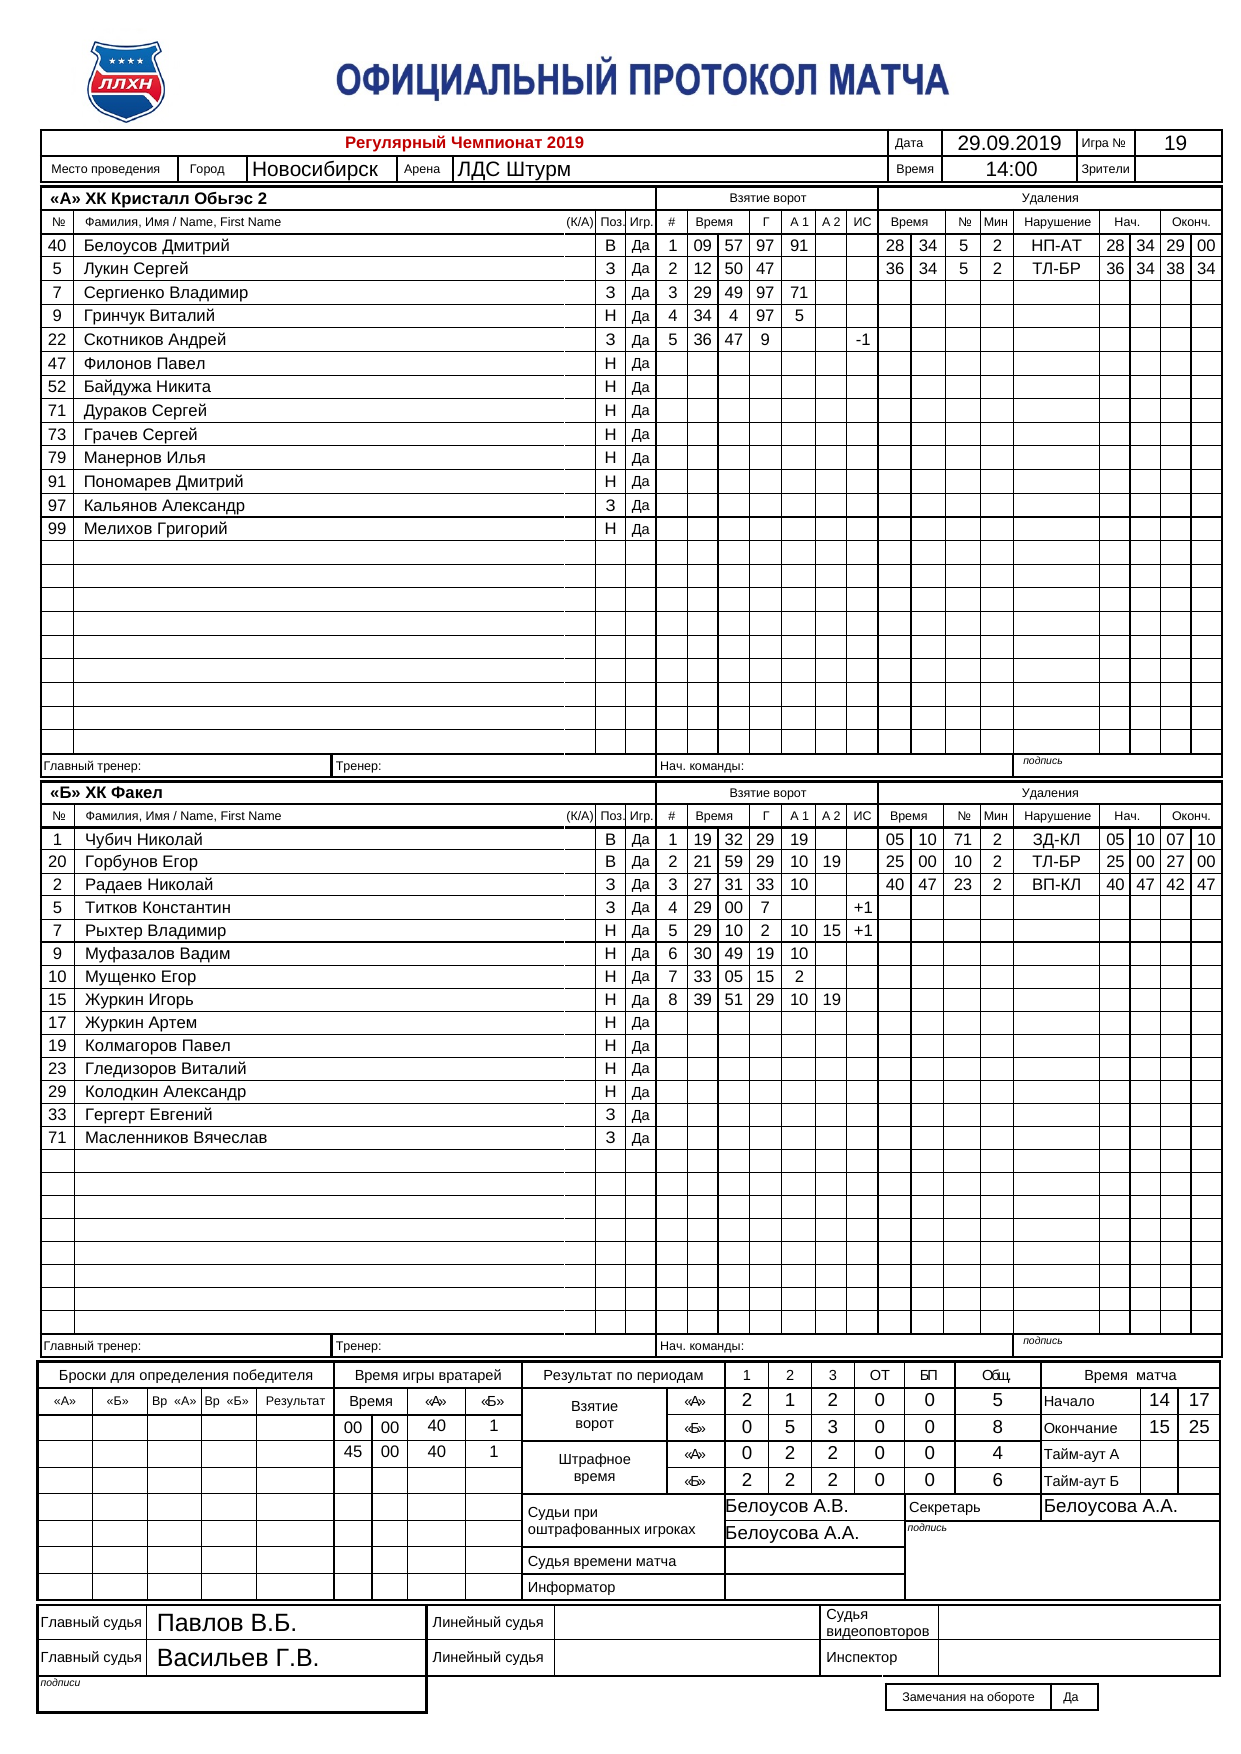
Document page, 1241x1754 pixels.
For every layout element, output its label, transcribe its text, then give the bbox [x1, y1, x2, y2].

table_cell [257, 1468, 333, 1493]
table_cell [596, 636, 625, 658]
table_cell [782, 1104, 815, 1126]
table_cell Да [626, 446, 655, 469]
table_cell [912, 1242, 943, 1264]
table_cell [944, 1104, 980, 1126]
table_cell 19 [816, 850, 846, 872]
table_cell [879, 352, 910, 374]
table_cell [1131, 1242, 1160, 1264]
table_cell [1100, 470, 1129, 493]
table_cell [782, 1127, 815, 1149]
table_cell [912, 1173, 943, 1195]
table_cell [1014, 989, 1099, 1011]
table_cell Скотников Андрей [74, 328, 564, 351]
table_cell [565, 1012, 595, 1033]
table_cell 52 [42, 376, 73, 398]
table_cell [816, 235, 846, 256]
table_cell [657, 1219, 687, 1241]
table_cell Штрафное время [523, 1442, 666, 1493]
table_cell [939, 1606, 1219, 1639]
table_cell [1161, 1288, 1190, 1310]
table_cell [657, 636, 687, 658]
table_cell [42, 1288, 74, 1310]
table_cell Поз. [596, 211, 625, 233]
table_cell [373, 1468, 407, 1493]
table_cell [626, 1311, 655, 1333]
table_cell [1100, 588, 1129, 611]
table_cell З [596, 494, 625, 516]
table_cell [879, 1173, 910, 1195]
table_cell [688, 1219, 717, 1241]
table_cell [782, 1012, 815, 1033]
table_cell Да [626, 470, 655, 493]
table_cell Сергиенко Владимир [74, 281, 564, 303]
table_cell [1099, 1682, 1220, 1711]
table_cell [688, 565, 717, 587]
table_cell [688, 518, 717, 540]
table_cell Да [626, 235, 655, 256]
table_cell З [596, 328, 625, 351]
table_cell [719, 541, 749, 564]
table_cell [816, 1196, 846, 1218]
table_cell 39 [688, 989, 717, 1011]
table_cell [750, 659, 781, 682]
table_cell [1100, 1150, 1129, 1172]
table_cell [816, 565, 846, 587]
table_cell 32 [719, 829, 749, 849]
table_cell [555, 1606, 819, 1639]
table_cell Васильев Г.В. [147, 1640, 425, 1675]
table_cell [1014, 1265, 1099, 1287]
table_header Регулярный Чемпионат 2019 [42, 131, 887, 155]
table_cell [912, 707, 945, 729]
table_cell [782, 1242, 815, 1264]
table_cell [626, 1173, 655, 1195]
table_cell [1192, 494, 1221, 516]
table_cell 1 [466, 1416, 521, 1440]
table_cell [1192, 1081, 1221, 1103]
table_cell [912, 494, 945, 516]
table_cell [946, 281, 980, 303]
table_cell [596, 588, 625, 611]
table_cell [816, 281, 846, 303]
table_cell [42, 1173, 74, 1195]
table_header Удаления [879, 783, 1221, 803]
table_cell [981, 470, 1013, 493]
table_cell 97 [750, 305, 781, 327]
table_cell [626, 659, 655, 682]
table_cell [981, 1265, 1013, 1287]
table_cell [75, 1242, 564, 1264]
table_cell [42, 1311, 74, 1333]
table_cell Да [626, 1058, 655, 1079]
table_cell ИС [847, 805, 877, 826]
table_cell [912, 1219, 943, 1241]
table_cell 34 [1131, 257, 1160, 280]
table_cell [816, 1265, 846, 1287]
table_cell 10 [42, 966, 74, 987]
table_cell Н [596, 470, 625, 493]
table_cell [816, 874, 846, 895]
table_cell [688, 494, 717, 516]
table_cell [657, 588, 687, 611]
table_cell [1100, 352, 1129, 374]
table_cell [688, 1058, 717, 1079]
table_header 19 [1136, 131, 1221, 155]
table_cell [257, 1574, 333, 1599]
table_cell Муфазалов Вадим [75, 943, 564, 964]
table_cell [1131, 966, 1160, 987]
table_cell А 1 [782, 211, 815, 233]
table_cell [42, 1196, 74, 1218]
table_cell [596, 1150, 625, 1172]
table_cell [565, 636, 595, 658]
table_cell [1192, 541, 1221, 564]
table_cell [1100, 1311, 1129, 1333]
table_cell 10 [1192, 829, 1221, 849]
table_cell [39, 1574, 92, 1599]
table_cell [1100, 446, 1129, 469]
table_cell Результат [257, 1389, 333, 1413]
table_cell [719, 376, 749, 398]
table_cell [750, 730, 781, 753]
table_cell 2 [981, 850, 1013, 872]
table_cell [879, 1219, 910, 1241]
table_cell 45 [335, 1441, 371, 1467]
table_cell [912, 376, 945, 398]
table_cell 59 [719, 850, 749, 872]
table_cell [202, 1441, 256, 1467]
table_cell [750, 612, 781, 634]
table_cell [657, 612, 687, 634]
table_cell [657, 565, 687, 587]
table_cell [719, 1196, 749, 1218]
table_cell 97 [42, 494, 73, 516]
table_cell [1131, 1058, 1160, 1079]
table_cell [944, 943, 980, 964]
table_cell 40 [879, 874, 910, 895]
table_cell 25 [1100, 850, 1129, 872]
table_cell [816, 423, 846, 445]
table_cell [946, 399, 980, 422]
table_cell 34 [1131, 235, 1160, 256]
table_cell [944, 966, 980, 987]
table_cell [946, 730, 980, 753]
table_cell 17 [42, 1012, 74, 1033]
table_header Игра № [1078, 131, 1134, 155]
table_cell [750, 707, 781, 729]
table_cell [782, 1219, 815, 1241]
table_cell [565, 1035, 595, 1057]
table_cell [1131, 399, 1160, 422]
table_cell [335, 1494, 371, 1520]
table_cell [657, 1127, 687, 1149]
table_cell [1100, 943, 1129, 964]
table_cell [816, 1035, 846, 1057]
table_cell [847, 1127, 877, 1149]
table_cell 10 [782, 943, 815, 964]
table_cell [912, 683, 945, 706]
table_cell [879, 399, 910, 422]
table_cell [750, 1242, 781, 1264]
table_cell [847, 1265, 877, 1287]
table_cell [847, 1219, 877, 1241]
table_cell Время [335, 1389, 407, 1413]
table_cell [944, 1035, 980, 1057]
table_cell [726, 1548, 904, 1573]
table_cell 47 [719, 328, 749, 351]
table_cell [626, 683, 655, 706]
table_cell [1100, 683, 1129, 706]
table_cell [1161, 376, 1190, 398]
table_cell [1131, 1196, 1160, 1218]
table_cell Да [626, 943, 655, 964]
table_cell [750, 1173, 781, 1195]
table_cell 71 [944, 829, 980, 849]
table_cell 5 [769, 1415, 811, 1440]
table_cell ТЛ-БР [1014, 850, 1099, 872]
table_cell [912, 1081, 943, 1103]
table_cell [1192, 1012, 1221, 1033]
table_cell «Б» [93, 1389, 147, 1413]
table_cell [565, 612, 595, 634]
table_cell [1192, 1058, 1221, 1079]
table_cell [657, 423, 687, 445]
table_cell [408, 1547, 465, 1573]
table_cell [981, 612, 1013, 634]
table_cell ЗД-КЛ [1014, 829, 1099, 849]
table_cell З [596, 874, 625, 895]
table_cell [782, 257, 815, 280]
table_cell [1100, 989, 1129, 1011]
table_cell [93, 1468, 147, 1493]
table_cell [981, 1242, 1013, 1264]
table_cell [688, 730, 717, 753]
table_cell [750, 1035, 781, 1057]
table_cell [565, 730, 595, 753]
table_cell [1100, 541, 1129, 564]
table_cell Да [626, 896, 655, 918]
table_cell 28 [1100, 235, 1129, 256]
table_cell Г [750, 805, 781, 826]
table_cell 00 [719, 896, 749, 918]
table_cell [257, 1416, 333, 1440]
table_cell [883, 1677, 1220, 1681]
table_cell [946, 305, 980, 327]
table_cell [74, 541, 564, 564]
table_cell [719, 470, 749, 493]
table_cell Н [596, 1012, 625, 1033]
table_cell [1131, 683, 1160, 706]
table_cell 19 [816, 989, 846, 1011]
table_cell [1100, 1104, 1129, 1126]
table_cell [1014, 636, 1099, 658]
table_cell [816, 966, 846, 987]
table_cell 10 [782, 850, 815, 872]
table_cell 15 [750, 966, 781, 987]
table_cell [202, 1574, 256, 1599]
table_cell [1131, 423, 1160, 445]
table_cell [719, 1265, 749, 1287]
table_cell [981, 1173, 1013, 1195]
table_cell [596, 683, 625, 706]
table_cell [847, 829, 877, 849]
table_cell [879, 920, 910, 941]
table_cell [93, 1494, 147, 1520]
table_cell [657, 730, 687, 753]
table_cell 34 [912, 235, 945, 256]
table_cell [816, 352, 846, 374]
table_cell 0 [726, 1442, 768, 1467]
table_cell Гринчук Виталий [74, 305, 564, 327]
table_cell Титков Константин [75, 896, 564, 918]
table_cell [565, 565, 595, 587]
table_cell [1192, 1242, 1221, 1264]
table_cell [596, 565, 625, 587]
table_cell «А» [39, 1389, 92, 1413]
table_cell 91 [782, 235, 815, 256]
table_cell 5 [782, 305, 815, 327]
table_cell [750, 446, 781, 469]
table_cell [750, 352, 781, 374]
table_cell [466, 1494, 521, 1520]
table_cell [816, 376, 846, 398]
table_cell [750, 376, 781, 398]
table_cell [879, 1104, 910, 1126]
table_cell [688, 1127, 717, 1149]
table_cell Манернов Илья [74, 446, 564, 469]
table_cell (К/А) [565, 805, 595, 826]
table_cell подписи [39, 1677, 425, 1711]
table_cell Да [626, 352, 655, 374]
table_cell [1192, 1219, 1221, 1241]
table_cell 2 [981, 829, 1013, 849]
table_cell 09 [688, 235, 717, 256]
table_cell Нарушение [1014, 211, 1099, 233]
table_cell 47 [912, 874, 943, 895]
table_cell [879, 943, 910, 964]
table_cell [1192, 328, 1221, 351]
table_cell [912, 399, 945, 422]
table_cell 51 [719, 989, 749, 1011]
table_cell [1131, 1219, 1160, 1241]
table_cell [1014, 1242, 1099, 1264]
table_cell [42, 683, 73, 706]
table_cell [847, 1242, 877, 1264]
table_cell [719, 1081, 749, 1103]
table_header 3 [812, 1363, 854, 1387]
table_cell Время [688, 805, 749, 826]
table_cell Белоусов А.В. [726, 1495, 904, 1520]
table_cell [1014, 943, 1099, 964]
table_header «Б» ХК Факел [42, 783, 655, 803]
table_cell [688, 352, 717, 374]
table_cell [1014, 328, 1099, 351]
table_cell [719, 1012, 749, 1033]
table_cell Н [596, 989, 625, 1011]
table_cell [565, 1311, 595, 1333]
table_cell [944, 1081, 980, 1103]
table_cell [565, 683, 595, 706]
table_cell [688, 636, 717, 658]
table_cell Мелихов Григорий [74, 518, 564, 540]
table_cell [912, 920, 943, 941]
table_cell [981, 1127, 1013, 1149]
table_cell № [946, 211, 980, 233]
table_cell [688, 1242, 717, 1264]
table_cell [879, 446, 910, 469]
table_cell [626, 1288, 655, 1310]
table_cell [816, 1150, 846, 1172]
table_cell [981, 707, 1013, 729]
table_cell 0 [855, 1415, 904, 1440]
table_cell В [596, 235, 625, 256]
table_cell [719, 659, 749, 682]
table_cell [596, 541, 625, 564]
table_cell [879, 541, 910, 564]
table_cell [148, 1494, 201, 1520]
table_cell [626, 1265, 655, 1287]
table_cell Масленников Вячеслав [75, 1127, 564, 1149]
table_cell [847, 305, 877, 327]
table_cell Журкин Игорь [75, 989, 564, 1011]
table_cell [847, 966, 877, 987]
table_cell З [596, 257, 625, 280]
table_cell [816, 896, 846, 918]
table_cell [1131, 588, 1160, 611]
table_cell [148, 1441, 201, 1467]
table_cell [946, 494, 980, 516]
table_cell [879, 281, 910, 303]
table_cell [596, 1288, 625, 1310]
table_cell [657, 470, 687, 493]
table_cell [657, 518, 687, 540]
table_header Замечания на обороте [887, 1685, 1050, 1709]
table_cell 33 [688, 966, 717, 987]
table_cell [626, 1196, 655, 1218]
table_cell [408, 1521, 465, 1546]
table_cell [847, 636, 877, 658]
table_cell [879, 683, 910, 706]
table_cell Пономарев Дмитрий [74, 470, 564, 493]
table_cell Да [626, 399, 655, 422]
table_cell [565, 352, 595, 374]
table_cell [879, 588, 910, 611]
table_cell 5 [657, 328, 687, 351]
table_cell [782, 636, 815, 658]
table_cell [1141, 1468, 1177, 1493]
table_cell 2 [657, 850, 687, 872]
table_cell подпись [1014, 755, 1221, 776]
table_cell [1192, 376, 1221, 398]
table_cell [981, 683, 1013, 706]
table_cell Инспектор [821, 1640, 938, 1675]
table_cell Н [596, 423, 625, 445]
table_cell [719, 518, 749, 540]
table_cell [1161, 1104, 1190, 1126]
table_cell [1161, 707, 1190, 729]
table_cell Да [626, 850, 655, 872]
table_cell З [596, 1127, 625, 1149]
table_cell [202, 1416, 256, 1440]
table_cell [946, 541, 980, 564]
table_cell [946, 588, 980, 611]
table_cell 10 [1131, 829, 1160, 849]
table_cell [688, 683, 717, 706]
table_cell [719, 1311, 749, 1333]
table_cell 42 [1161, 874, 1190, 895]
table_cell [1161, 1173, 1190, 1195]
table_cell [946, 636, 980, 658]
table_cell [1192, 588, 1221, 611]
table_cell [912, 423, 945, 445]
table_cell [1131, 636, 1160, 658]
table_cell [626, 1219, 655, 1241]
table_cell 2 [782, 966, 815, 987]
table_cell [148, 1521, 201, 1546]
table_cell [816, 683, 846, 706]
table_cell Линейный судья [428, 1606, 554, 1639]
table_cell [1161, 659, 1190, 682]
table_cell [847, 423, 877, 445]
table_cell З [596, 1104, 625, 1126]
table_cell [981, 943, 1013, 964]
table_cell [782, 376, 815, 398]
table_cell [981, 376, 1013, 398]
table_cell [335, 1547, 371, 1573]
table_cell Колодкин Александр [75, 1081, 564, 1103]
table_cell [74, 659, 564, 682]
table_cell Место проведения [42, 157, 177, 181]
table_cell [847, 1173, 877, 1195]
table_cell [946, 470, 980, 493]
table_cell [912, 446, 945, 469]
table_cell 36 [1100, 257, 1129, 280]
table_cell [657, 1173, 687, 1195]
table_cell 9 [42, 305, 73, 327]
table_cell 49 [719, 281, 749, 303]
table_cell [1161, 1265, 1190, 1287]
table_cell [912, 328, 945, 351]
table_cell 2 [981, 257, 1013, 280]
table_cell [1161, 328, 1190, 351]
table_cell [1192, 966, 1221, 987]
table_cell [912, 989, 943, 1011]
table_cell Н [596, 376, 625, 398]
table_cell 00 [912, 850, 943, 872]
table_cell [1131, 1288, 1160, 1310]
table_cell [939, 1640, 1219, 1675]
table_cell [1014, 683, 1099, 706]
table_cell [1100, 328, 1129, 351]
table_cell [816, 588, 846, 611]
table_cell 2 [726, 1389, 768, 1413]
table_cell 3 [657, 874, 687, 895]
table_cell [596, 1173, 625, 1195]
table_cell Байдужа Никита [74, 376, 564, 398]
table_cell [719, 612, 749, 634]
table_cell [565, 1081, 595, 1103]
table_cell [1100, 399, 1129, 422]
table_cell [1014, 518, 1099, 540]
table_cell [946, 707, 980, 729]
table_cell [1131, 1265, 1160, 1287]
table_cell [719, 1035, 749, 1057]
table_cell 23 [944, 874, 980, 895]
table_cell 31 [719, 874, 749, 895]
table_cell [847, 1150, 877, 1172]
table_cell [1014, 1219, 1099, 1241]
table_cell [782, 518, 815, 540]
table_cell «А» [668, 1442, 724, 1467]
table_cell [1014, 1127, 1099, 1149]
table_cell [75, 1311, 564, 1333]
table_cell [847, 612, 877, 634]
table_cell [750, 541, 781, 564]
table_cell [93, 1416, 147, 1440]
table_cell [981, 1081, 1013, 1103]
table_cell 29 [750, 989, 781, 1011]
table_cell 10 [782, 920, 815, 941]
table_cell 07 [1161, 829, 1190, 849]
table_cell [1100, 1173, 1129, 1195]
table_cell [847, 1012, 877, 1033]
table_cell 2 [769, 1442, 811, 1467]
table_cell [565, 896, 595, 918]
table_cell [1161, 1127, 1190, 1149]
table_cell Время [889, 157, 941, 181]
table_cell [1131, 920, 1160, 941]
table_cell [847, 874, 877, 895]
table_cell [1131, 707, 1160, 729]
table_cell 20 [42, 850, 74, 872]
table_cell [688, 659, 717, 682]
table_cell [1192, 730, 1221, 753]
table_cell [816, 636, 846, 658]
table_header Удаления [879, 188, 1221, 209]
table_cell [944, 896, 980, 918]
table_cell [1131, 1104, 1160, 1126]
table_cell [1014, 966, 1099, 987]
table_cell [657, 1081, 687, 1103]
table_cell [847, 281, 877, 303]
table_cell [1014, 470, 1099, 493]
table_cell 05 [719, 966, 749, 987]
table_cell [879, 423, 910, 445]
table_cell 29 [750, 850, 781, 872]
table_cell 29 [1161, 235, 1190, 256]
table_cell [1161, 636, 1190, 658]
table_cell [816, 257, 846, 280]
table_cell [719, 588, 749, 611]
table_cell 0 [855, 1389, 904, 1413]
table_cell Главный тренер: [42, 755, 330, 776]
table_header 2 [769, 1363, 811, 1387]
table_cell [373, 1574, 407, 1599]
table_cell [1100, 494, 1129, 516]
table_cell [565, 235, 595, 256]
table_cell Взятие ворот [523, 1389, 666, 1440]
table_cell [879, 1035, 910, 1057]
table_cell [1100, 281, 1129, 303]
table_cell [750, 565, 781, 587]
table_cell [1100, 518, 1129, 540]
table_cell 2 [981, 235, 1013, 256]
table_cell Да [626, 966, 655, 987]
table_cell [1131, 541, 1160, 564]
table_cell [912, 1058, 943, 1079]
table_cell Чубич Николай [75, 829, 564, 849]
table_cell 38 [1161, 257, 1190, 280]
table_cell 5 [946, 235, 980, 256]
table_cell [42, 1219, 74, 1241]
table_cell [816, 1242, 846, 1264]
table_cell [912, 1104, 943, 1126]
table_cell Судья видеоповторов [821, 1606, 938, 1639]
table_cell Лукин Сергей [74, 257, 564, 280]
table_cell [750, 1265, 781, 1287]
table_cell 1 [769, 1389, 811, 1413]
table_cell [1100, 920, 1129, 941]
table_cell [847, 588, 877, 611]
table_cell [1192, 1150, 1221, 1172]
table_cell [816, 1219, 846, 1241]
table_cell [981, 636, 1013, 658]
table_cell [981, 896, 1013, 918]
table_cell [596, 612, 625, 634]
table_cell [408, 1574, 465, 1599]
table_cell [257, 1441, 333, 1467]
table_cell [1131, 565, 1160, 587]
table_cell Н [596, 966, 625, 987]
table_cell [75, 1288, 564, 1310]
table_cell [981, 1150, 1013, 1172]
table_cell [555, 1640, 819, 1675]
table_cell [981, 565, 1013, 587]
table_cell [1192, 943, 1221, 964]
table_cell [74, 565, 564, 587]
table_cell 1 [42, 829, 74, 849]
table_cell 0 [855, 1442, 904, 1467]
table_cell А 2 [816, 211, 846, 233]
table_cell [565, 518, 595, 540]
table_cell [1161, 966, 1190, 987]
table_cell [719, 683, 749, 706]
table_cell 34 [1192, 257, 1221, 280]
table_cell В [596, 850, 625, 872]
table_cell 99 [42, 518, 73, 540]
table_cell [946, 376, 980, 398]
table_cell Тайм-аут А [1042, 1441, 1140, 1467]
table_cell [75, 1196, 564, 1218]
table_cell [565, 376, 595, 398]
table_cell ТЛ-БР [1014, 257, 1099, 280]
table_cell [1131, 281, 1160, 303]
table_cell [981, 659, 1013, 682]
table_cell Время [879, 805, 943, 826]
table_cell [719, 1104, 749, 1126]
table_cell [565, 305, 595, 327]
table_cell 15 [816, 920, 846, 941]
table_cell [847, 470, 877, 493]
table_cell [565, 1173, 595, 1195]
table_cell [1161, 943, 1190, 964]
table_cell [1014, 446, 1099, 469]
table_cell [1100, 1265, 1129, 1287]
table_cell [1192, 1196, 1221, 1218]
table_cell 5 [657, 920, 687, 941]
table_cell [626, 541, 655, 564]
table_cell Главный судья [39, 1640, 146, 1675]
table_cell [1179, 1468, 1219, 1493]
table_cell 12 [688, 257, 717, 280]
table_cell [912, 1127, 943, 1149]
table_cell Филонов Павел [74, 352, 564, 374]
table_cell 0 [855, 1468, 904, 1493]
table_cell Н [596, 305, 625, 327]
table_cell [912, 1035, 943, 1057]
table_cell [1192, 1173, 1221, 1195]
table_cell З [596, 896, 625, 918]
table_cell Да [626, 1127, 655, 1149]
table_cell Колмагоров Павел [75, 1035, 564, 1057]
table_cell «Б » [466, 1389, 521, 1413]
table_cell [657, 1150, 687, 1172]
table_cell [1192, 989, 1221, 1011]
table_cell [816, 659, 846, 682]
table_cell подпись [1014, 1335, 1221, 1356]
table_cell [428, 1677, 882, 1711]
table_cell [1161, 730, 1190, 753]
table_cell [1131, 1012, 1160, 1033]
table_cell [782, 683, 815, 706]
table_cell [879, 1265, 910, 1287]
table_cell [1161, 1196, 1190, 1218]
table_cell Тренер: [333, 755, 655, 776]
table_cell [944, 1219, 980, 1241]
table_cell Да [626, 829, 655, 849]
table_cell З [596, 281, 625, 303]
table_cell Н [596, 518, 625, 540]
table_cell [719, 446, 749, 469]
table_cell [75, 1265, 564, 1287]
table_cell [657, 376, 687, 398]
table_cell [335, 1574, 371, 1599]
table_cell 00 [1192, 235, 1221, 256]
table_cell Нач. команды: [657, 1335, 1012, 1356]
table_cell [657, 707, 687, 729]
table_cell [782, 730, 815, 753]
table_cell [1161, 518, 1190, 540]
table_cell [816, 829, 846, 849]
table_cell [1161, 683, 1190, 706]
table_cell [847, 989, 877, 1011]
table_cell [782, 470, 815, 493]
table_cell [981, 1196, 1013, 1218]
table_cell [74, 683, 564, 706]
table_cell 5 [42, 896, 74, 918]
table_cell 5 [956, 1389, 1040, 1413]
table_cell Грачев Сергей [74, 423, 564, 445]
table_cell [782, 612, 815, 634]
table_cell [1161, 896, 1190, 918]
table_cell [879, 328, 910, 351]
table_cell +1 [847, 896, 877, 918]
table_cell [408, 1494, 465, 1520]
table_cell [257, 1494, 333, 1520]
table_cell [816, 707, 846, 729]
table_cell [74, 588, 564, 611]
table_cell Н [596, 446, 625, 469]
table_cell 71 [42, 399, 73, 422]
table_cell Фамилия, Имя / Name, First Name [74, 211, 565, 233]
table_cell [719, 352, 749, 374]
table_cell Гергерт Евгений [75, 1104, 564, 1126]
table_cell [1100, 1012, 1129, 1033]
table_header БП [905, 1363, 954, 1387]
table_cell [847, 446, 877, 469]
table_cell Н [596, 1058, 625, 1079]
table_cell [782, 1196, 815, 1218]
table_cell [912, 1150, 943, 1172]
table_cell [981, 446, 1013, 469]
table_cell 00 [1192, 850, 1221, 872]
table_cell Да [626, 874, 655, 895]
table_cell [816, 612, 846, 634]
table_header Взятие ворот [657, 783, 877, 803]
table_cell Нач. [1100, 805, 1160, 826]
table_cell [782, 1035, 815, 1057]
table_cell [657, 683, 687, 706]
table_cell Игр. [626, 805, 655, 826]
table_cell [750, 1219, 781, 1241]
table_cell [1161, 281, 1190, 303]
table_cell [847, 518, 877, 540]
table_cell Да [626, 328, 655, 351]
table_cell [782, 399, 815, 422]
table_cell 0 [905, 1389, 954, 1413]
table_cell [657, 446, 687, 469]
picture [5, 28, 1179, 129]
table_cell Город [179, 157, 246, 181]
table_cell [1100, 1058, 1129, 1079]
table_cell [946, 423, 980, 445]
table_cell 05 [1100, 829, 1129, 849]
table_cell [466, 1547, 521, 1573]
table_cell [1192, 612, 1221, 634]
table_cell # [657, 211, 687, 233]
table_cell [1100, 1196, 1129, 1218]
table_cell 40 [1100, 874, 1129, 895]
table_cell [1100, 1081, 1129, 1103]
table_cell 0 [905, 1415, 954, 1440]
table_cell № [42, 805, 74, 826]
table_cell [1131, 352, 1160, 374]
table_cell [782, 1058, 815, 1079]
table_cell [912, 966, 943, 987]
table_cell 40 [42, 235, 73, 256]
table_cell [1192, 920, 1221, 941]
table_cell [565, 1150, 595, 1172]
table_cell [912, 470, 945, 493]
table_header Время игры вратарей [335, 1363, 521, 1387]
table_cell [782, 352, 815, 374]
table_cell [719, 707, 749, 729]
table_cell [688, 1150, 717, 1172]
table_cell [688, 1081, 717, 1103]
table_cell [1192, 518, 1221, 540]
table_cell [1014, 896, 1099, 918]
table_cell [688, 1288, 717, 1310]
table_cell [750, 1150, 781, 1172]
table_cell [750, 1311, 781, 1333]
table_cell [565, 920, 595, 941]
table_cell [1014, 541, 1099, 564]
table_header Результат по периодам [523, 1363, 724, 1387]
table_cell Н [596, 920, 625, 941]
table_cell [42, 541, 73, 564]
table_cell [596, 707, 625, 729]
table_cell [1100, 612, 1129, 634]
table_cell [148, 1416, 201, 1440]
table_cell Да [626, 920, 655, 941]
table_cell [944, 1058, 980, 1079]
table_cell 22 [42, 328, 73, 351]
table_cell 27 [688, 874, 717, 895]
table_cell [1100, 659, 1129, 682]
table_cell 7 [750, 896, 781, 918]
table_cell [466, 1574, 521, 1599]
table_cell 2 [750, 920, 781, 941]
table_cell [1100, 636, 1129, 658]
table_cell [202, 1521, 256, 1546]
table_cell [1100, 376, 1129, 398]
table_cell [1192, 1265, 1221, 1287]
table_cell 17 [1179, 1389, 1219, 1413]
table_cell [596, 1265, 625, 1287]
table_cell [148, 1468, 201, 1493]
table_cell [719, 1288, 749, 1310]
table_cell [782, 707, 815, 729]
table_cell [1014, 1173, 1099, 1195]
table_cell -1 [847, 328, 877, 351]
table_cell [816, 943, 846, 964]
table_cell ВП-КЛ [1014, 874, 1099, 895]
table_cell 1 [466, 1441, 521, 1467]
table_cell [1161, 305, 1190, 327]
table_cell [657, 1196, 687, 1218]
table_cell Судьи при оштрафованных игроках [523, 1495, 724, 1546]
table_cell [1161, 612, 1190, 634]
table_cell [657, 1035, 687, 1057]
table_cell [816, 730, 846, 753]
table_cell [1014, 707, 1099, 729]
table_cell [879, 494, 910, 516]
table_cell [93, 1574, 147, 1599]
table_cell [981, 305, 1013, 327]
table_cell [626, 1242, 655, 1264]
table_cell 91 [42, 470, 73, 493]
table_header Броски для определения победителя [39, 1363, 333, 1387]
table_cell [596, 1196, 625, 1218]
table_cell [565, 874, 595, 895]
table_cell [1131, 1311, 1160, 1333]
table_cell [565, 829, 595, 849]
table_cell +1 [847, 920, 877, 941]
table_cell 14:00 [943, 157, 1076, 181]
table_cell Линейный судья [428, 1640, 554, 1675]
table_cell [944, 1196, 980, 1218]
table_cell 19 [782, 829, 815, 849]
table_cell [879, 376, 910, 398]
table_cell 1 [657, 235, 687, 256]
table_cell [626, 565, 655, 587]
table_cell [879, 730, 910, 753]
table_cell [912, 1265, 943, 1287]
table_cell [657, 494, 687, 516]
table_cell [847, 399, 877, 422]
table_cell 47 [1192, 874, 1221, 895]
table_header «А» ХК Кристалл Обьгэс 2 [42, 188, 655, 209]
table_cell 0 [905, 1468, 954, 1493]
table_cell [816, 399, 846, 422]
table_cell [981, 399, 1013, 422]
table_cell [816, 494, 846, 516]
table_cell [1161, 541, 1190, 564]
table_cell [1014, 1012, 1099, 1033]
table_cell [847, 1288, 877, 1310]
table_cell [565, 943, 595, 964]
table_cell Тренер: [333, 1335, 655, 1356]
table_cell [657, 1058, 687, 1079]
table_cell [1131, 1081, 1160, 1103]
table_cell [981, 1058, 1013, 1079]
table_cell 2 [769, 1468, 811, 1493]
table_cell 1 [657, 829, 687, 849]
table_cell Да [626, 989, 655, 1011]
table_cell [879, 896, 910, 918]
table_cell [1131, 730, 1160, 753]
table_cell Горбунов Егор [75, 850, 564, 872]
table_cell Судья времени матча [523, 1548, 724, 1573]
table_cell [1014, 1150, 1099, 1172]
table_cell [946, 565, 980, 587]
table_cell [626, 612, 655, 634]
table_cell [1100, 1242, 1129, 1264]
table_cell [1100, 565, 1129, 587]
table_cell А 2 [816, 805, 846, 826]
table_cell [1192, 896, 1221, 918]
table_cell Секретарь [906, 1495, 1040, 1520]
table_cell [782, 541, 815, 564]
table_cell Да [626, 281, 655, 303]
table_cell Н [596, 1081, 625, 1103]
table_cell 40 [408, 1416, 465, 1440]
table_cell [782, 1081, 815, 1103]
table_cell [39, 1468, 92, 1493]
table_cell [782, 896, 815, 918]
table_cell [719, 1058, 749, 1079]
table_cell [1192, 399, 1221, 422]
table_cell [1192, 1035, 1221, 1057]
table_cell [1100, 730, 1129, 753]
table_cell 29 [688, 920, 717, 941]
table_cell [1161, 1058, 1190, 1079]
table_cell Вр «Б» [202, 1389, 256, 1413]
table_cell [981, 541, 1013, 564]
table_cell 14 [1141, 1389, 1177, 1413]
table_cell [688, 707, 717, 729]
table_cell [1131, 328, 1160, 351]
table_cell 29 [42, 1081, 74, 1103]
table_cell 4 [657, 305, 687, 327]
table_cell [1161, 1311, 1190, 1333]
table_cell [879, 1311, 910, 1333]
table_cell Г [750, 211, 781, 233]
table_cell [782, 328, 815, 351]
table_cell [981, 494, 1013, 516]
table_cell Да [626, 376, 655, 398]
table_cell (К/А) [565, 211, 595, 233]
table_cell Гледизоров Виталий [75, 1058, 564, 1079]
table_cell 47 [750, 257, 781, 280]
table_cell [847, 376, 877, 398]
table_cell [1131, 1035, 1160, 1057]
table_cell [1100, 423, 1129, 445]
table_cell 2 [812, 1442, 854, 1467]
table_cell «А» [408, 1389, 465, 1413]
table_cell [1161, 1242, 1190, 1264]
table_cell [847, 659, 877, 682]
table_cell [75, 1219, 564, 1241]
table_cell [42, 565, 73, 587]
table_cell [1014, 305, 1099, 327]
table_cell 6 [657, 943, 687, 964]
table_cell [981, 966, 1013, 987]
table_cell Журкин Артем [75, 1012, 564, 1033]
table_cell [1161, 399, 1190, 422]
table_cell [1192, 1288, 1221, 1310]
table_cell [750, 423, 781, 445]
table_cell 29 [688, 896, 717, 918]
table_cell [1014, 281, 1099, 303]
table_cell 30 [688, 943, 717, 964]
table_cell [565, 1196, 595, 1218]
table_cell [657, 1265, 687, 1287]
table_cell [912, 943, 943, 964]
table_cell 2 [981, 874, 1013, 895]
table_cell [1131, 494, 1160, 516]
table_cell [750, 1081, 781, 1103]
table_cell [847, 683, 877, 706]
table_cell [202, 1547, 256, 1573]
table_cell [596, 1242, 625, 1264]
table_cell ЛДС Штурм [454, 157, 887, 181]
table_cell [912, 305, 945, 327]
table_cell Да [626, 494, 655, 516]
table_cell Н [596, 399, 625, 422]
table_cell [565, 1127, 595, 1149]
table_cell 23 [42, 1058, 74, 1079]
table_cell [596, 659, 625, 682]
table_cell [1161, 1081, 1190, 1103]
table_cell 19 [750, 943, 781, 964]
table_cell 00 [1131, 850, 1160, 872]
table_cell № [42, 211, 73, 233]
table_cell [565, 541, 595, 564]
table_cell [847, 707, 877, 729]
table_cell [1100, 966, 1129, 987]
table_cell [719, 1127, 749, 1149]
table_cell 7 [42, 920, 74, 941]
table_cell Главный судья [39, 1606, 146, 1639]
table_cell [1014, 352, 1099, 374]
table_cell [657, 1311, 687, 1333]
table_cell [719, 1150, 749, 1172]
table_cell [816, 328, 846, 351]
table_cell [816, 541, 846, 564]
table_cell [981, 1288, 1013, 1310]
table_cell 34 [688, 305, 717, 327]
table_cell [750, 588, 781, 611]
table_cell 15 [42, 989, 74, 1011]
table_cell 10 [782, 874, 815, 895]
table_cell [565, 1058, 595, 1079]
table_cell [373, 1521, 407, 1546]
table_cell [816, 1058, 846, 1079]
table_cell Н [596, 943, 625, 964]
table_cell [750, 683, 781, 706]
table_cell [466, 1521, 521, 1546]
table_cell [1014, 1035, 1099, 1057]
table_cell [688, 1012, 717, 1033]
table_cell [74, 707, 564, 729]
table_cell [782, 494, 815, 516]
table_cell Да [626, 1081, 655, 1103]
table_header Да [1052, 1685, 1097, 1709]
table_cell Вр «А» [148, 1389, 201, 1413]
table_cell [688, 541, 717, 564]
table_cell 71 [782, 281, 815, 303]
table_header ОТ [855, 1363, 904, 1387]
table_cell [1192, 305, 1221, 327]
table_cell [148, 1547, 201, 1573]
table_cell Да [626, 518, 655, 540]
table_cell [1014, 494, 1099, 516]
table_cell 47 [42, 352, 73, 374]
table_cell [847, 257, 877, 280]
table_cell 10 [719, 920, 749, 941]
table_cell [373, 1494, 407, 1520]
table_cell [688, 1035, 717, 1057]
table_cell [1161, 920, 1190, 941]
table_cell [912, 352, 945, 374]
table_cell [1192, 707, 1221, 729]
table_cell [981, 989, 1013, 1011]
table_header Время матча [1042, 1363, 1219, 1387]
table_cell А 1 [782, 805, 815, 826]
table_cell Оконч. [1161, 211, 1221, 233]
table_cell [42, 588, 73, 611]
table_cell 8 [956, 1415, 1040, 1440]
table_cell 3 [657, 281, 687, 303]
table_cell [816, 1173, 846, 1195]
table_cell 2 [812, 1389, 854, 1413]
table_cell Нач. команды: [657, 755, 1012, 776]
table_cell [1136, 157, 1221, 181]
table_cell [912, 541, 945, 564]
table_cell [847, 1311, 877, 1333]
table_cell [565, 494, 595, 516]
table_cell [981, 423, 1013, 445]
table_cell Время [688, 211, 749, 233]
table_cell [626, 707, 655, 729]
table_cell [688, 423, 717, 445]
table_cell [1131, 989, 1160, 1011]
table_cell 40 [408, 1441, 465, 1467]
table_cell [879, 518, 910, 540]
table_cell [565, 850, 595, 872]
table_cell 05 [879, 829, 910, 849]
table_cell 2 [726, 1468, 768, 1493]
table_cell [847, 494, 877, 516]
table_cell [1100, 1219, 1129, 1241]
table_cell [912, 1196, 943, 1218]
table_cell Оконч. [1161, 805, 1221, 826]
table_cell [879, 1288, 910, 1310]
table_cell [42, 612, 73, 634]
table_cell [1014, 1288, 1099, 1310]
table_cell [912, 730, 945, 753]
table_cell 7 [657, 966, 687, 987]
table_cell 10 [944, 850, 980, 872]
table_cell [816, 1081, 846, 1103]
table_cell [1192, 423, 1221, 445]
table_cell [1192, 1311, 1221, 1333]
table_cell [1161, 494, 1190, 516]
table_cell [1014, 920, 1099, 941]
table_cell [688, 1265, 717, 1287]
table_cell [565, 328, 595, 351]
table_cell Тайм-аут Б [1042, 1468, 1140, 1493]
table_cell Белоусов Дмитрий [74, 235, 564, 256]
table_cell [1014, 1104, 1099, 1126]
table_cell [1161, 352, 1190, 374]
table_cell 4 [719, 305, 749, 327]
table_cell [1192, 470, 1221, 493]
table_cell 9 [750, 328, 781, 351]
table_cell [944, 1173, 980, 1195]
table_cell Павлов В.Б. [147, 1606, 425, 1639]
table_cell [782, 1265, 815, 1287]
table_cell [944, 989, 980, 1011]
table_cell [1179, 1441, 1219, 1467]
table_cell [688, 1173, 717, 1195]
table_cell [1161, 1150, 1190, 1172]
table_cell [565, 989, 595, 1011]
table_cell 15 [1141, 1415, 1177, 1440]
table_cell [981, 920, 1013, 941]
table_cell [847, 1081, 877, 1103]
table_cell 5 [946, 257, 980, 280]
table_cell 7 [42, 281, 73, 303]
table_cell [879, 989, 910, 1011]
table_cell «А» [668, 1389, 724, 1413]
table_cell [816, 1104, 846, 1126]
table_cell [726, 1575, 904, 1599]
table_cell Поз. [596, 805, 625, 826]
table_cell [74, 636, 564, 658]
table_cell [782, 1173, 815, 1195]
table_cell [565, 707, 595, 729]
table_cell 25 [1179, 1415, 1219, 1440]
table_cell [750, 1196, 781, 1218]
table_cell 97 [750, 281, 781, 303]
table_cell 36 [688, 328, 717, 351]
table_cell 9 [42, 943, 74, 964]
table_cell НП-АТ [1014, 235, 1099, 256]
table_cell [42, 707, 73, 729]
table_cell 00 [373, 1441, 407, 1467]
table_cell [466, 1468, 521, 1493]
table_cell [657, 541, 687, 564]
table_cell [565, 1288, 595, 1310]
table_cell [782, 1288, 815, 1310]
table_cell [981, 588, 1013, 611]
table_cell Информатор [523, 1575, 724, 1599]
table_cell [750, 636, 781, 658]
table_cell 4 [956, 1442, 1040, 1467]
table_cell [565, 423, 595, 445]
table_cell [565, 1219, 595, 1241]
table_cell [847, 565, 877, 587]
table_cell [847, 943, 877, 964]
table_cell ИС [847, 211, 877, 233]
table_cell [912, 636, 945, 658]
table_cell 2 [657, 257, 687, 280]
table_cell [946, 446, 980, 469]
table_cell 47 [1131, 874, 1160, 895]
table_cell 33 [42, 1104, 74, 1126]
table_cell [912, 1012, 943, 1033]
table_cell 27 [1161, 850, 1190, 872]
table_header 1 [726, 1363, 768, 1387]
table_cell [847, 850, 877, 872]
table_cell [257, 1547, 333, 1573]
table_cell 49 [719, 943, 749, 964]
table_cell Да [626, 1104, 655, 1126]
table_cell [750, 494, 781, 516]
table_cell [75, 1173, 564, 1195]
table_cell [1161, 588, 1190, 611]
table_cell [1141, 1441, 1177, 1467]
table_cell [912, 565, 945, 587]
table_cell [944, 1265, 980, 1287]
table_cell [565, 1265, 595, 1287]
table_cell 2 [42, 874, 74, 895]
table_cell [42, 1265, 74, 1287]
table_cell [912, 896, 943, 918]
table_cell [565, 966, 595, 987]
table_cell [1014, 565, 1099, 587]
table_cell [946, 659, 980, 682]
table_cell [1161, 989, 1190, 1011]
table_cell 19 [688, 829, 717, 849]
table_cell [74, 730, 564, 753]
table_cell [946, 612, 980, 634]
table_cell 5 [42, 257, 73, 280]
table_cell [1192, 636, 1221, 658]
table_cell [1131, 612, 1160, 634]
table_cell [719, 494, 749, 516]
table_cell Да [626, 423, 655, 445]
table_cell [1192, 446, 1221, 469]
table_cell [1131, 1173, 1160, 1195]
table_cell [946, 328, 980, 351]
table_cell [565, 257, 595, 280]
table_cell [657, 1288, 687, 1310]
table_cell [1192, 1127, 1221, 1149]
table_cell [879, 707, 910, 729]
table_cell Фамилия, Имя / Name, First Name [75, 805, 565, 826]
table_cell [719, 636, 749, 658]
table_cell 21 [688, 850, 717, 872]
table_cell [74, 612, 564, 634]
table_cell [39, 1441, 92, 1467]
table_cell [688, 1311, 717, 1333]
table_cell [1192, 1104, 1221, 1126]
table_cell [1100, 305, 1129, 327]
table_cell [912, 1311, 943, 1333]
table_cell [946, 518, 980, 540]
table_cell 25 [879, 850, 910, 872]
table_cell Мин [981, 805, 1013, 826]
table_cell 33 [750, 874, 781, 895]
table_cell [1014, 1081, 1099, 1103]
table_cell [719, 1173, 749, 1195]
table_cell Да [626, 305, 655, 327]
table_cell [816, 470, 846, 493]
table_cell [879, 305, 910, 327]
table_cell [750, 1058, 781, 1079]
table_cell [1014, 376, 1099, 398]
table_cell [373, 1547, 407, 1573]
table_cell Новосибирск [248, 157, 396, 181]
table_cell [782, 1311, 815, 1333]
table_cell [626, 730, 655, 753]
table_cell 4 [657, 896, 687, 918]
table_cell [688, 1196, 717, 1218]
table_cell [1131, 518, 1160, 540]
table_cell [1100, 707, 1129, 729]
table_cell «Б» [668, 1415, 724, 1440]
table_cell Да [626, 257, 655, 280]
table_cell [879, 470, 910, 493]
table_cell [816, 518, 846, 540]
table_cell [596, 730, 625, 753]
table_cell [847, 730, 877, 753]
table_cell [688, 588, 717, 611]
table_cell [257, 1521, 333, 1546]
table_cell [912, 281, 945, 303]
table_cell [596, 1219, 625, 1241]
table_cell Дураков Сергей [74, 399, 564, 422]
table_cell [879, 1012, 910, 1033]
table_cell Начало [1042, 1389, 1140, 1413]
table_cell [1161, 446, 1190, 469]
table_cell [847, 1035, 877, 1057]
table_cell [39, 1521, 92, 1546]
table_cell подпись [906, 1522, 1219, 1599]
table_cell [847, 1058, 877, 1079]
table_cell [782, 565, 815, 587]
table_cell [1100, 1127, 1129, 1149]
table_cell [657, 1242, 687, 1264]
table_cell [565, 1104, 595, 1126]
table_cell Время [879, 211, 945, 233]
table_cell [847, 541, 877, 564]
table_cell [816, 305, 846, 327]
table_cell [688, 470, 717, 493]
table_cell [148, 1574, 201, 1599]
table_cell 10 [782, 989, 815, 1011]
table_cell [944, 1242, 980, 1264]
table_cell [912, 1288, 943, 1310]
table_cell [1192, 352, 1221, 374]
table_cell Нач. [1100, 211, 1160, 233]
table_cell Белоусова А.А. [726, 1521, 904, 1546]
table_cell [93, 1547, 147, 1573]
table_cell [1014, 1058, 1099, 1079]
table_cell [879, 1242, 910, 1264]
table_cell [981, 1311, 1013, 1333]
table_cell 28 [879, 235, 910, 256]
table_cell 10 [912, 829, 943, 849]
table_cell Зрители [1078, 157, 1134, 181]
table_cell [944, 920, 980, 941]
table_cell [39, 1494, 92, 1520]
table_cell [782, 1150, 815, 1172]
table_cell Рыхтер Владимир [75, 920, 564, 941]
table_cell [719, 399, 749, 422]
table_cell [981, 328, 1013, 351]
table_cell [42, 1150, 74, 1172]
table_cell [565, 446, 595, 469]
table_cell [750, 1288, 781, 1310]
table_cell [1161, 1035, 1190, 1057]
table_cell [879, 1127, 910, 1149]
table_cell [1131, 896, 1160, 918]
table_cell [981, 1012, 1013, 1033]
table_cell Кальянов Александр [74, 494, 564, 516]
table_cell [981, 730, 1013, 753]
table_cell [879, 1150, 910, 1172]
table_cell [944, 1012, 980, 1033]
table_cell [626, 636, 655, 658]
table_cell 6 [956, 1468, 1040, 1493]
table_cell [816, 1288, 846, 1310]
table_cell [981, 518, 1013, 540]
table_cell [42, 730, 73, 753]
table_cell Да [626, 1012, 655, 1033]
table_cell [1131, 376, 1160, 398]
table_cell [719, 1242, 749, 1264]
table_cell [565, 588, 595, 611]
table_cell Мущенко Егор [75, 966, 564, 987]
table_header Взятие ворот [657, 188, 877, 209]
table_cell [1161, 1012, 1190, 1033]
table_cell [944, 1127, 980, 1149]
table_cell Белоусова А.А. [1042, 1495, 1219, 1520]
table_cell Игр. [626, 211, 655, 233]
table_cell 0 [905, 1442, 954, 1467]
table_cell В [596, 829, 625, 849]
table_cell [657, 1012, 687, 1033]
table_cell [626, 1150, 655, 1172]
table_cell 8 [657, 989, 687, 1011]
table_cell [719, 565, 749, 587]
table_cell [565, 399, 595, 422]
table_header Дата [889, 131, 941, 155]
table_cell [981, 352, 1013, 374]
table_cell 00 [373, 1416, 407, 1440]
table_cell [944, 1288, 980, 1310]
table_cell [782, 588, 815, 611]
table_cell [816, 1127, 846, 1149]
table_cell [1014, 612, 1099, 634]
table_cell [1014, 423, 1099, 445]
table_cell [879, 1058, 910, 1079]
table_cell [750, 1104, 781, 1126]
table_cell [816, 1012, 846, 1033]
table_cell [1161, 470, 1190, 493]
table_cell «Б» [668, 1468, 724, 1493]
table_cell [1100, 896, 1129, 918]
table_cell [782, 423, 815, 445]
table_cell [93, 1441, 147, 1467]
table_cell [879, 659, 910, 682]
table_cell [42, 1242, 74, 1264]
table_cell [946, 683, 980, 706]
table_cell [1131, 1127, 1160, 1149]
table_cell [1192, 659, 1221, 682]
table_cell [335, 1521, 371, 1546]
table_cell [879, 1081, 910, 1103]
table_cell [750, 470, 781, 493]
table_cell [750, 1012, 781, 1033]
table_header Общ. [956, 1363, 1040, 1387]
table_cell 34 [912, 257, 945, 280]
table_cell [565, 659, 595, 682]
table_cell [408, 1468, 465, 1493]
table_cell [1014, 659, 1099, 682]
table_cell [657, 399, 687, 422]
table_cell [944, 1311, 980, 1333]
table_cell [879, 966, 910, 987]
table_cell 29 [750, 829, 781, 849]
table_cell [1014, 588, 1099, 611]
table_cell [1161, 423, 1190, 445]
table_cell [719, 730, 749, 753]
table_cell [688, 612, 717, 634]
table_cell 57 [719, 235, 749, 256]
table_cell [981, 281, 1013, 303]
table_cell [1131, 446, 1160, 469]
table_cell Н [596, 352, 625, 374]
table_cell [1131, 470, 1160, 493]
table_cell [1131, 1150, 1160, 1172]
table_cell [946, 352, 980, 374]
table_cell [688, 399, 717, 422]
table_cell [750, 399, 781, 422]
table_cell [847, 1196, 877, 1218]
table_cell [1100, 1288, 1129, 1310]
table_cell [1014, 399, 1099, 422]
table_cell [1014, 1196, 1099, 1218]
table_cell 2 [812, 1468, 854, 1493]
table_cell [39, 1416, 92, 1440]
table_cell [565, 470, 595, 493]
table_cell [75, 1150, 564, 1172]
table_cell 50 [719, 257, 749, 280]
table_cell [42, 636, 73, 658]
table_cell # [657, 805, 687, 826]
table_cell [1161, 1219, 1190, 1241]
table_cell [912, 518, 945, 540]
table_cell Арена [398, 157, 452, 181]
table_cell [39, 1547, 92, 1573]
table_cell [596, 1311, 625, 1333]
table_cell [981, 1035, 1013, 1057]
table_cell [847, 352, 877, 374]
table_cell [688, 376, 717, 398]
table_cell [879, 612, 910, 634]
table_cell [981, 1104, 1013, 1126]
table_cell [657, 1104, 687, 1126]
table_cell [1161, 565, 1190, 587]
table_cell Окончание [1042, 1415, 1140, 1440]
table_cell 97 [750, 235, 781, 256]
table_cell [879, 565, 910, 587]
table_cell [1100, 1035, 1129, 1057]
table_header 29.09.2019 [943, 131, 1076, 155]
table_cell [847, 1104, 877, 1126]
table_cell [719, 423, 749, 445]
table_cell [202, 1494, 256, 1520]
table_cell [1192, 281, 1221, 303]
table_cell [912, 612, 945, 634]
table_cell [1014, 730, 1099, 753]
table_cell [42, 659, 73, 682]
table_cell Да [626, 1035, 655, 1057]
table_cell [816, 1311, 846, 1333]
table_cell Мин [981, 211, 1013, 233]
table_cell 29 [688, 281, 717, 303]
table_cell [657, 352, 687, 374]
table_cell [1014, 1311, 1099, 1333]
table_cell [1131, 659, 1160, 682]
table_cell [688, 446, 717, 469]
table_cell [750, 1127, 781, 1149]
table_cell [782, 446, 815, 469]
table_cell [816, 446, 846, 469]
table_cell [719, 1219, 749, 1241]
table_cell [782, 659, 815, 682]
table_cell [1131, 943, 1160, 964]
table_cell Нарушение [1014, 805, 1099, 826]
table_cell [879, 636, 910, 658]
table_cell [565, 281, 595, 303]
table_cell [847, 235, 877, 256]
table_cell Радаев Николай [75, 874, 564, 895]
table_cell 79 [42, 446, 73, 469]
table_cell 3 [812, 1415, 854, 1440]
table_cell Н [596, 1035, 625, 1057]
table_cell [1192, 683, 1221, 706]
table_cell [879, 1196, 910, 1218]
table_cell 71 [42, 1127, 74, 1149]
table_cell [750, 518, 781, 540]
table_cell [688, 1104, 717, 1126]
table_cell 00 [335, 1416, 371, 1440]
table_cell № [944, 805, 980, 826]
table_cell [202, 1468, 256, 1493]
table_cell [912, 659, 945, 682]
table_cell 0 [726, 1415, 768, 1440]
table_cell 19 [42, 1035, 74, 1057]
table_cell 36 [879, 257, 910, 280]
table_cell [1192, 565, 1221, 587]
table_cell [657, 659, 687, 682]
table_cell [93, 1521, 147, 1546]
table_cell [1131, 305, 1160, 327]
table_cell Главный тренер: [42, 1335, 330, 1356]
table_cell [626, 588, 655, 611]
table_cell [981, 1219, 1013, 1241]
table_cell [565, 1242, 595, 1264]
table_cell [335, 1468, 371, 1493]
table_cell [912, 588, 945, 611]
table_cell [944, 1150, 980, 1172]
table_cell 73 [42, 423, 73, 445]
